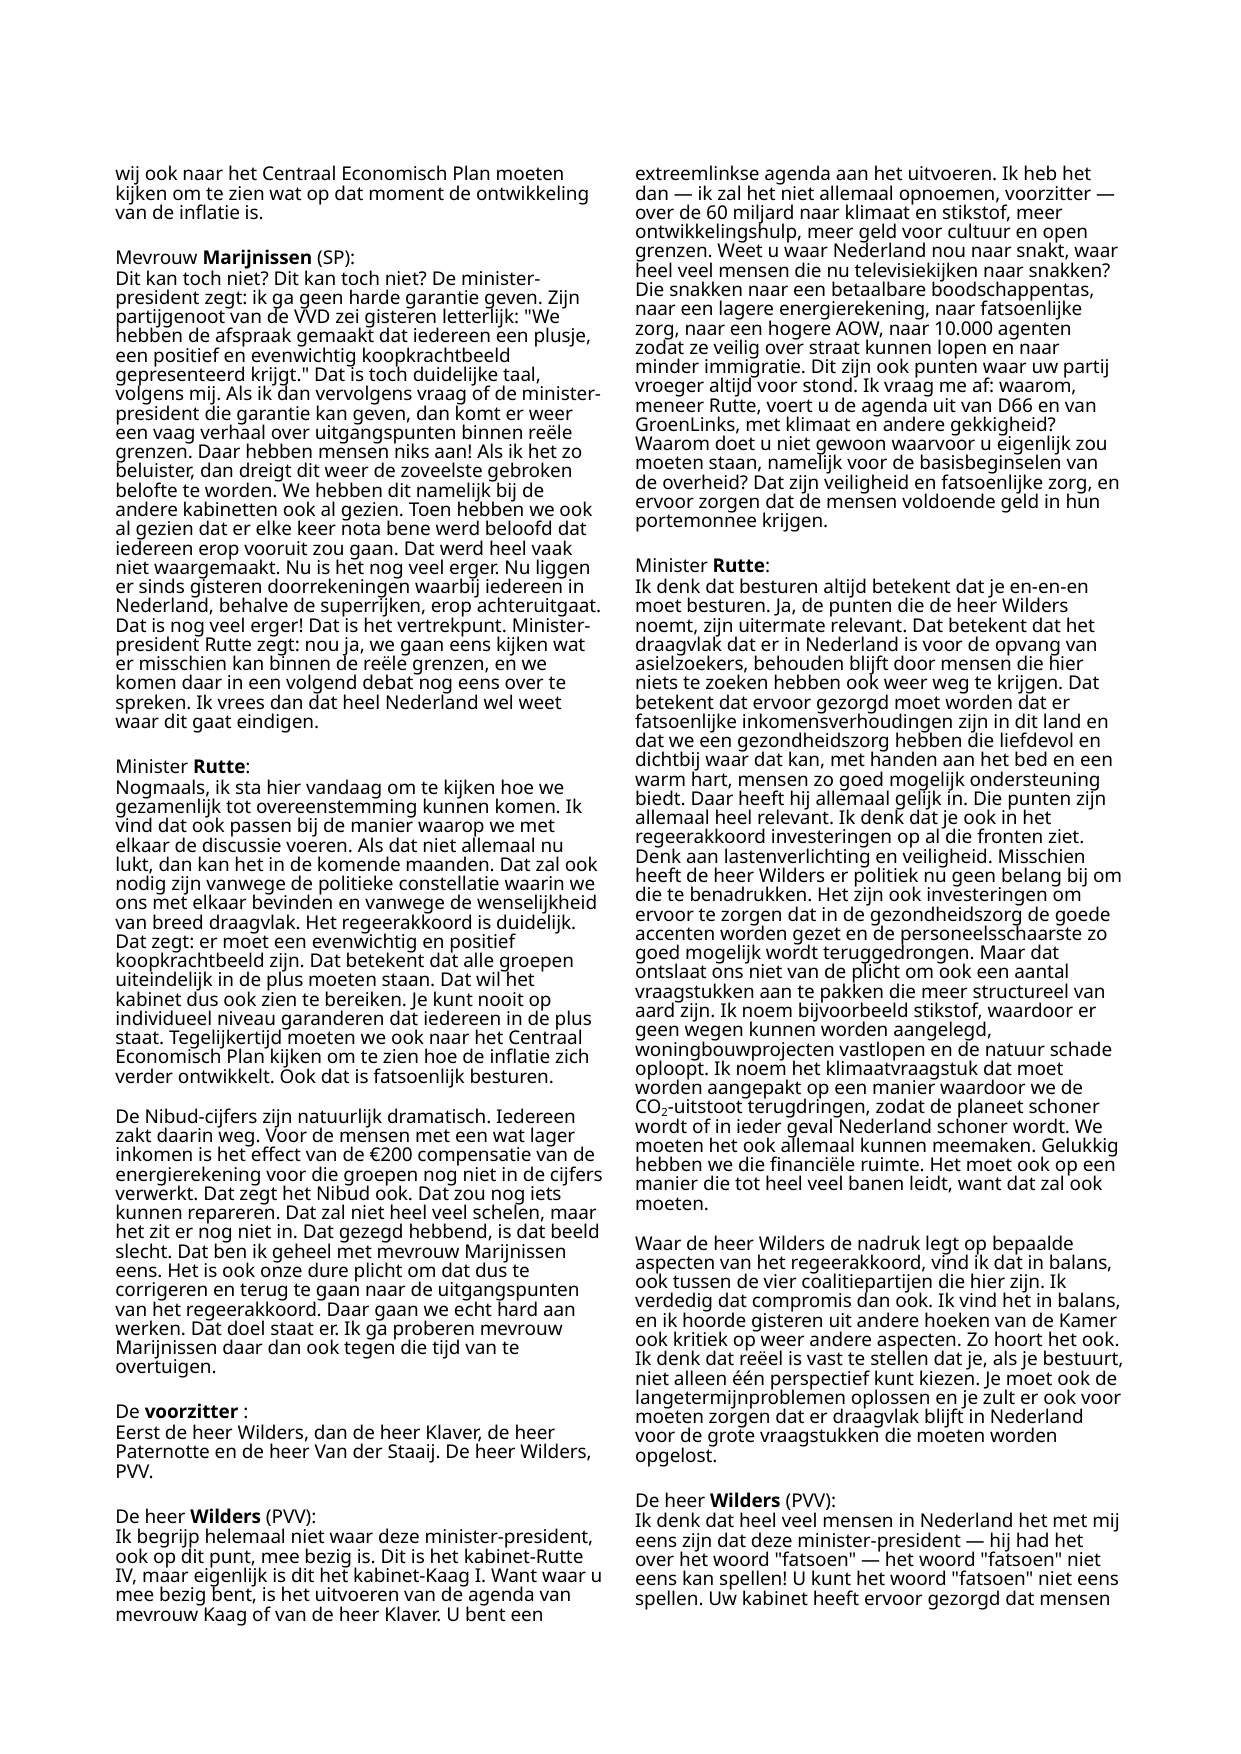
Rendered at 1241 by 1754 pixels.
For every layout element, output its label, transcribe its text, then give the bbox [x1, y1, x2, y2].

text wij ook naar het Centraal Economisch Plan moeten kijken om te zien wat op dat moment de ontwikkeling van de inflatie is. [115, 165, 605, 223]
text De voorzitter : [115, 1398, 605, 1424]
text De Nibud-cijfers zijn natuurlijk dramatisch. Iedereen zakt daarin weg. Voor de mensen met een wat lager inkomen is het effect van de €200 compensatie van de energierekening voor die groepen nog niet in de cijfers verwerkt. Dat zegt het Nibud ook. Dat zou nog iets kunnen repareren. Dat zal niet heel veel schelen, maar het zit er nog niet in. Dat gezegd hebbend, is dat beeld slecht. Dat ben ik geheel met mevrouw Marijnissen eens. Het is ook onze dure plicht om dat dus te corrigeren en terug te gaan naar de uitgangspunten van het regeerakkoord. Daar gaan we echt hard aan werken. Dat doel staat er. Ik ga proberen mevrouw Marijnissen daar dan ook tegen die tijd van te overtuigen. [115, 1108, 605, 1378]
text Minister Rutte: [115, 753, 605, 779]
text Nogmaals, ik sta hier vandaag om te kijken hoe we gezamenlijk tot overeenstemming kunnen komen. Ik vind dat ook passen bij de manier waarop we met elkaar de discussie voeren. Als dat niet allemaal nu lukt, dan kan het in de komende maanden. Dat zal ook nodig zijn vanwege de politieke constellatie waarin we ons met elkaar bevinden en vanwege de wenselijkheid van breed draagvlak. Het regeerakkoord is duidelijk. Dat zegt: er moet een evenwichtig en positief koopkrachtbeeld zijn. Dat betekent dat alle groepen uiteindelijk in de plus moeten staan. Dat wil het kabinet dus ook zien te bereiken. Je kunt nooit op individueel niveau garanderen dat iedereen in de plus staat. Tegelijkertijd moeten we ook naar het Centraal Economisch Plan kijken om te zien hoe de inflatie zich verder ontwikkelt. Ook dat is fatsoenlijk besturen. [115, 779, 605, 1087]
text extreemlinkse agenda aan het uitvoeren. Ik heb het dan — ik zal het niet allemaal opnoemen, voorzitter — over de 60 miljard naar klimaat en stikstof, meer ontwikkelingshulp, meer geld voor cultuur en open grenzen. Weet u waar Nederland nou naar snakt, waar heel veel mensen die nu televisiekijken naar snakken? Die snakken naar een betaalbare boodschappentas, naar een lagere energierekening, naar fatsoenlijke zorg, naar een hogere AOW, naar 10.000 agenten zodat ze veilig over straat kunnen lopen en naar minder immigratie. Dit zijn ook punten waar uw partij vroeger altijd voor stond. Ik vraag me af: waarom, meneer Rutte, voert u de agenda uit van D66 en van GroenLinks, met klimaat en andere gekkigheid? Waarom doet u niet gewoon waarvoor u eigenlijk zou moeten staan, namelijk voor de basisbeginselen van de overheid? Dat zijn veiligheid en fatsoenlijke zorg, en ervoor zorgen dat de mensen voldoende geld in hun portemonnee krijgen. [635, 165, 1125, 531]
text Waar de heer Wilders de nadruk legt op bepaalde aspecten van het regeerakkoord, vind ik dat in balans, ook tussen de vier coalitiepartijen die hier zijn. Ik verdedig dat compromis dan ook. Ik vind het in balans, en ik hoorde gisteren uit andere hoeken van de Kamer ook kritiek op weer andere aspecten. Zo hoort het ook. Ik denk dat reëel is vast te stellen dat je, als je bestuurt, niet alleen één perspectief kunt kiezen. Je moet ook de langetermijnproblemen oplossen en je zult er ook voor moeten zorgen dat er draagvlak blijft in Nederland voor de grote vraagstukken die moeten worden opgelost. [635, 1235, 1125, 1466]
text De heer Wilders (PVV): [115, 1503, 605, 1528]
text Minister Rutte: [635, 552, 1125, 578]
text Ik denk dat besturen altijd betekent dat je en-en-en moet besturen. Ja, de punten die de heer Wilders noemt, zijn uitermate relevant. Dat betekent dat het draagvlak dat er in Nederland is voor de opvang van asielzoekers, behouden blijft door mensen die hier niets te zoeken hebben ook weer weg te krijgen. Dat betekent dat ervoor gezorgd moet worden dat er fatsoenlijke inkomensverhoudingen zijn in dit land en dat we een gezondheidszorg hebben die liefdevol en dichtbij waar dat kan, met handen aan het bed en een warm hart, mensen zo goed mogelijk ondersteuning biedt. Daar heeft hij allemaal gelijk in. Die punten zijn allemaal heel relevant. Ik denk dat je ook in het regeerakkoord investeringen op al die fronten ziet. Denk aan lastenverlichting en veiligheid. Misschien heeft de heer Wilders er politiek nu geen belang bij om die te benadrukken. Het zijn ook investeringen om ervoor te zorgen dat in de gezondheidszorg de goede accenten worden gezet en de personeelsschaarste zo goed mogelijk wordt teruggedrongen. Maar dat ontslaat ons niet van de plicht om ook een aantal vraagstukken aan te pakken die meer structureel van aard zijn. Ik noem bijvoorbeeld stikstof, waardoor er geen wegen kunnen worden aangelegd, woningbouwprojecten vastlopen en de natuur schade oploopt. Ik noem het klimaatvraagstuk dat moet worden aangepakt op een manier waardoor we de CO2-uitstoot terugdringen, zodat de planeet schoner wordt of in ieder geval Nederland schoner wordt. We moeten het ook allemaal kunnen meemaken. Gelukkig hebben we die financiële ruimte. Het moet ook op een manier die tot heel veel banen leidt, want dat zal ook moeten. [635, 578, 1125, 1214]
text Ik denk dat heel veel mensen in Nederland het met mij eens zijn dat deze minister-president — hij had het over het woord "fatsoen" — het woord "fatsoen" niet eens kan spellen! U kunt het woord "fatsoen" niet eens spellen. Uw kabinet heeft ervoor gezorgd dat mensen [635, 1512, 1125, 1609]
text Dit kan toch niet? Dit kan toch niet? De minister-president zegt: ik ga geen harde garantie geven. Zijn partijgenoot van de VVD zei gisteren letterlijk: "We hebben de afspraak gemaakt dat iedereen een plusje, een positief en evenwichtig koopkrachtbeeld gepresenteerd krijgt." Dat is toch duidelijke taal, volgens mij. Als ik dan vervolgens vraag of de minister-president die garantie kan geven, dan komt er weer een vaag verhaal over uitgangspunten binnen reële grenzen. Daar hebben mensen niks aan! Als ik het zo beluister, dan dreigt dit weer de zoveelste gebroken belofte te worden. We hebben dit namelijk bij de andere kabinetten ook al gezien. Toen hebben we ook al gezien dat er elke keer nota bene werd beloofd dat iedereen erop vooruit zou gaan. Dat werd heel vaak niet waargemaakt. Nu is het nog veel erger. Nu liggen er sinds gisteren doorrekeningen waarbij iedereen in Nederland, behalve de superrijken, erop achteruitgaat. Dat is nog veel erger! Dat is het vertrekpunt. Minister-president Rutte zegt: nou ja, we gaan eens kijken wat er misschien kan binnen de reële grenzen, en we komen daar in een volgend debat nog eens over te spreken. Ik vrees dan dat heel Nederland wel weet waar dit gaat eindigen. [115, 270, 605, 732]
text Ik begrijp helemaal niet waar deze minister-president, ook op dit punt, mee bezig is. Dit is het kabinet-Rutte IV, maar eigenlijk is dit het kabinet-Kaag I. Want waar u mee bezig bent, is het uitvoeren van de agenda van mevrouw Kaag of van de heer Klaver. U bent een [115, 1528, 605, 1625]
text De heer Wilders (PVV): [635, 1487, 1125, 1512]
text Mevrouw Marijnissen (SP): [115, 244, 605, 270]
text Eerst de heer Wilders, dan de heer Klaver, de heer Paternotte en de heer Van der Staaij. De heer Wilders, PVV. [115, 1424, 605, 1482]
